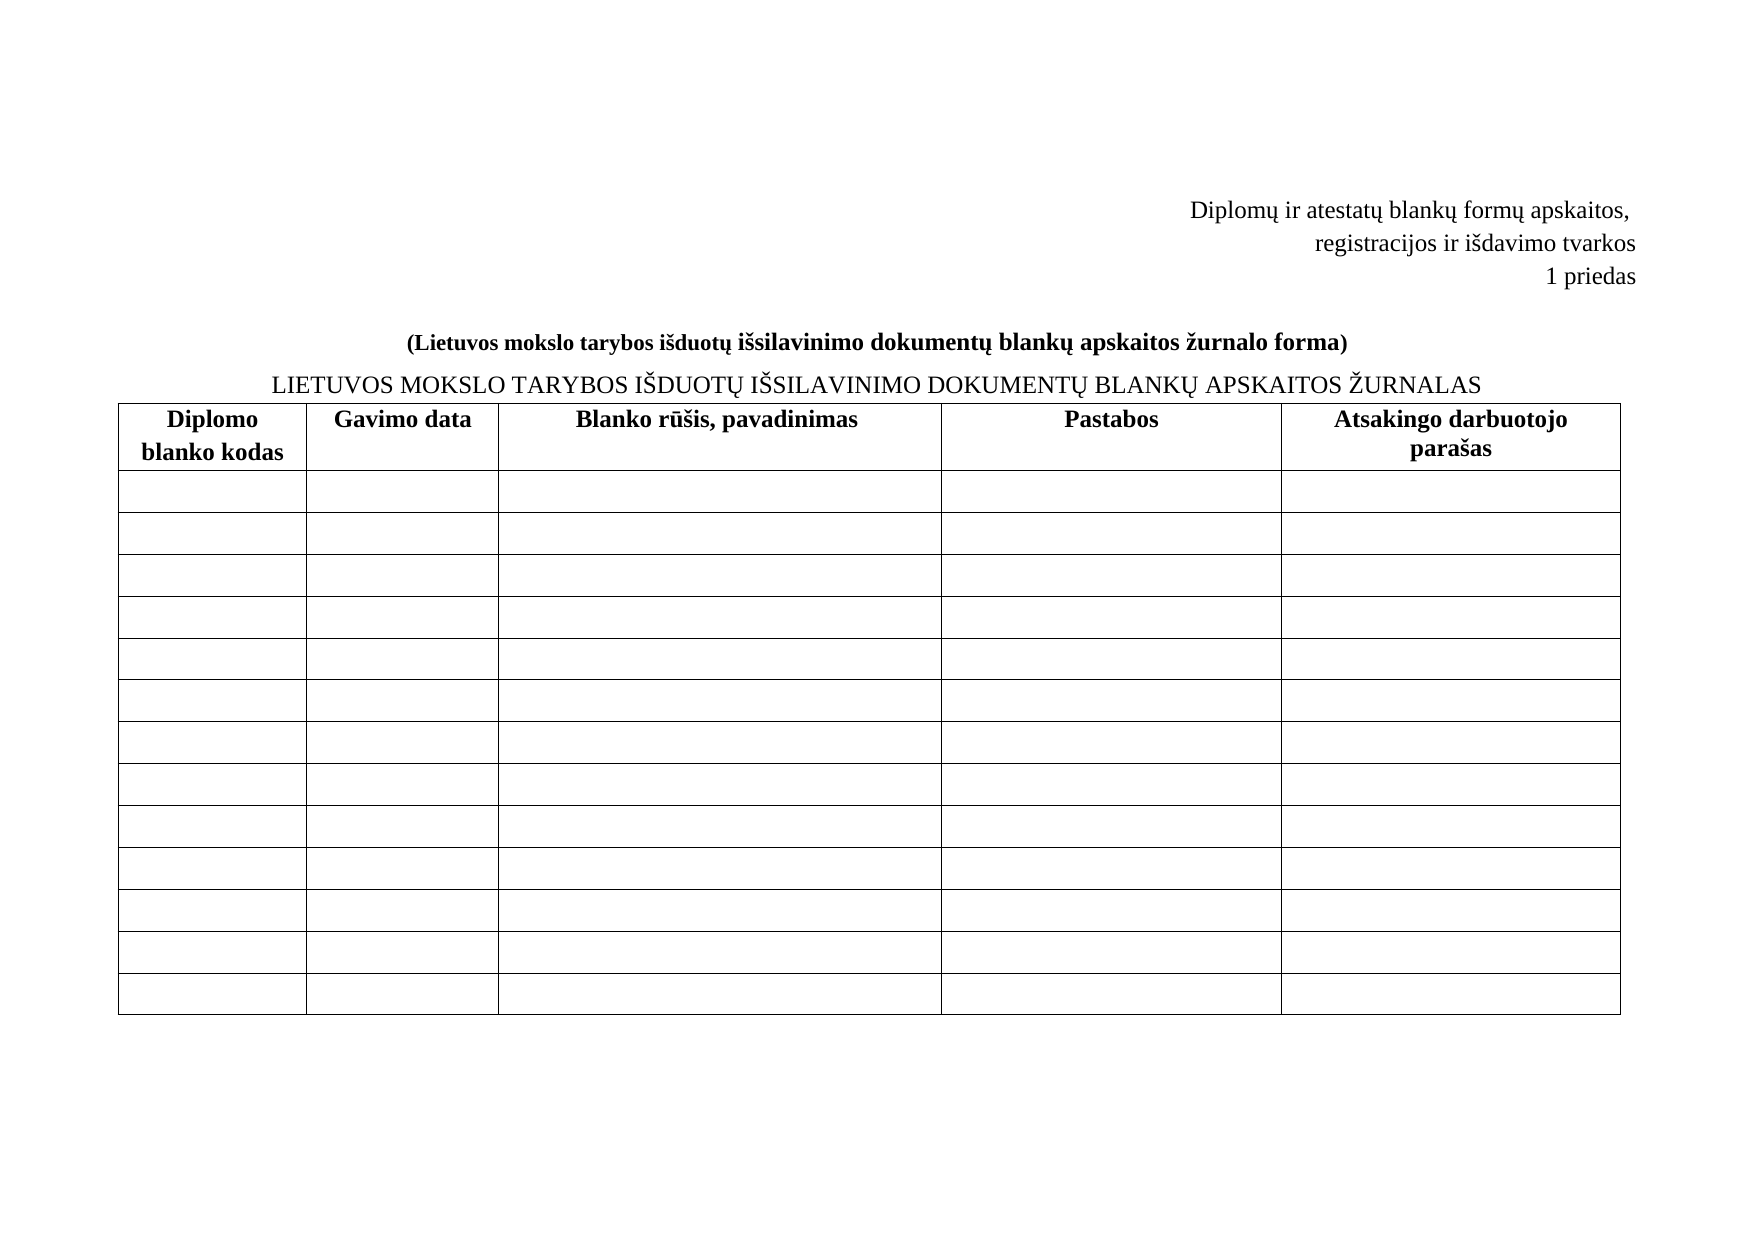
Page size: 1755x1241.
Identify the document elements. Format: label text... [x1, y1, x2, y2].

table_cell [1282, 806, 1620, 847]
table_cell [499, 471, 941, 512]
table_cell [119, 597, 306, 637]
table_header Pastabos [942, 404, 1281, 470]
table_cell [119, 932, 306, 972]
table_cell [942, 513, 1281, 554]
text Diplomų ir atestatų blankų formų apskaitos, [118, 195, 1636, 223]
table_cell [499, 597, 941, 637]
table_cell [499, 932, 941, 972]
table_cell [499, 974, 941, 1014]
table_cell [1282, 471, 1620, 512]
table_cell [307, 639, 498, 679]
text 1 priedas [118, 261, 1636, 289]
table_cell [119, 471, 306, 512]
table_cell [942, 722, 1281, 763]
table_cell [307, 764, 498, 805]
table_cell [499, 806, 941, 847]
table_cell [307, 680, 498, 721]
table_cell [307, 471, 498, 512]
table_cell [942, 764, 1281, 805]
table_cell [942, 932, 1281, 972]
table_cell [942, 555, 1281, 596]
table_cell [307, 722, 498, 763]
table_cell [307, 597, 498, 637]
table_cell [942, 597, 1281, 637]
table_cell [119, 680, 306, 721]
table_cell [499, 722, 941, 763]
table_cell [1282, 513, 1620, 554]
table_cell [119, 974, 306, 1014]
table_cell [307, 806, 498, 847]
table_cell [119, 555, 306, 596]
table_cell [307, 848, 498, 889]
table_cell [119, 890, 306, 931]
table_cell [307, 890, 498, 931]
table_cell [942, 680, 1281, 721]
table_cell [942, 471, 1281, 512]
table_cell [942, 848, 1281, 889]
table_cell [1282, 764, 1620, 805]
table_cell [1282, 890, 1620, 931]
table_cell [499, 680, 941, 721]
table_cell [1282, 722, 1620, 763]
table_header Atsakingo darbuotojo parašas [1282, 404, 1620, 470]
table_cell [499, 848, 941, 889]
table_cell [942, 806, 1281, 847]
table_cell [1282, 932, 1620, 972]
text (Lietuvos mokslo tarybos išduotų išsilavinimo dokumentų blankų apskaitos žurnalo forma) [118, 327, 1636, 356]
table_cell [119, 806, 306, 847]
table_cell [307, 932, 498, 972]
table_cell [307, 974, 498, 1014]
table_cell [307, 513, 498, 554]
table_cell [1282, 680, 1620, 721]
table_cell [1282, 974, 1620, 1014]
table_cell [119, 848, 306, 889]
table_cell [499, 513, 941, 554]
table_cell [119, 764, 306, 805]
table_header Diplomo blanko kodas [119, 404, 306, 470]
table_cell [307, 555, 498, 596]
table_header Blanko rūšis, pavadinimas [499, 404, 941, 470]
table_cell [119, 513, 306, 554]
table_cell [942, 639, 1281, 679]
table_cell [119, 722, 306, 763]
text LIETUVOS MOKSLO TARYBOS IŠDUOTŲ IŠSILAVINIMO DOKUMENTŲ BLANKŲ APSKAITOS ŽURNALAS [118, 370, 1636, 399]
table_cell [1282, 597, 1620, 637]
table_cell [942, 974, 1281, 1014]
table_cell [942, 890, 1281, 931]
text registracijos ir išdavimo tvarkos [118, 228, 1636, 256]
table_cell [1282, 555, 1620, 596]
table_cell [499, 639, 941, 679]
table_cell [1282, 848, 1620, 889]
table_cell [499, 764, 941, 805]
table_cell [1282, 639, 1620, 679]
table_cell [499, 890, 941, 931]
table_cell [119, 639, 306, 679]
table_cell [499, 555, 941, 596]
table_header Gavimo data [307, 404, 498, 470]
